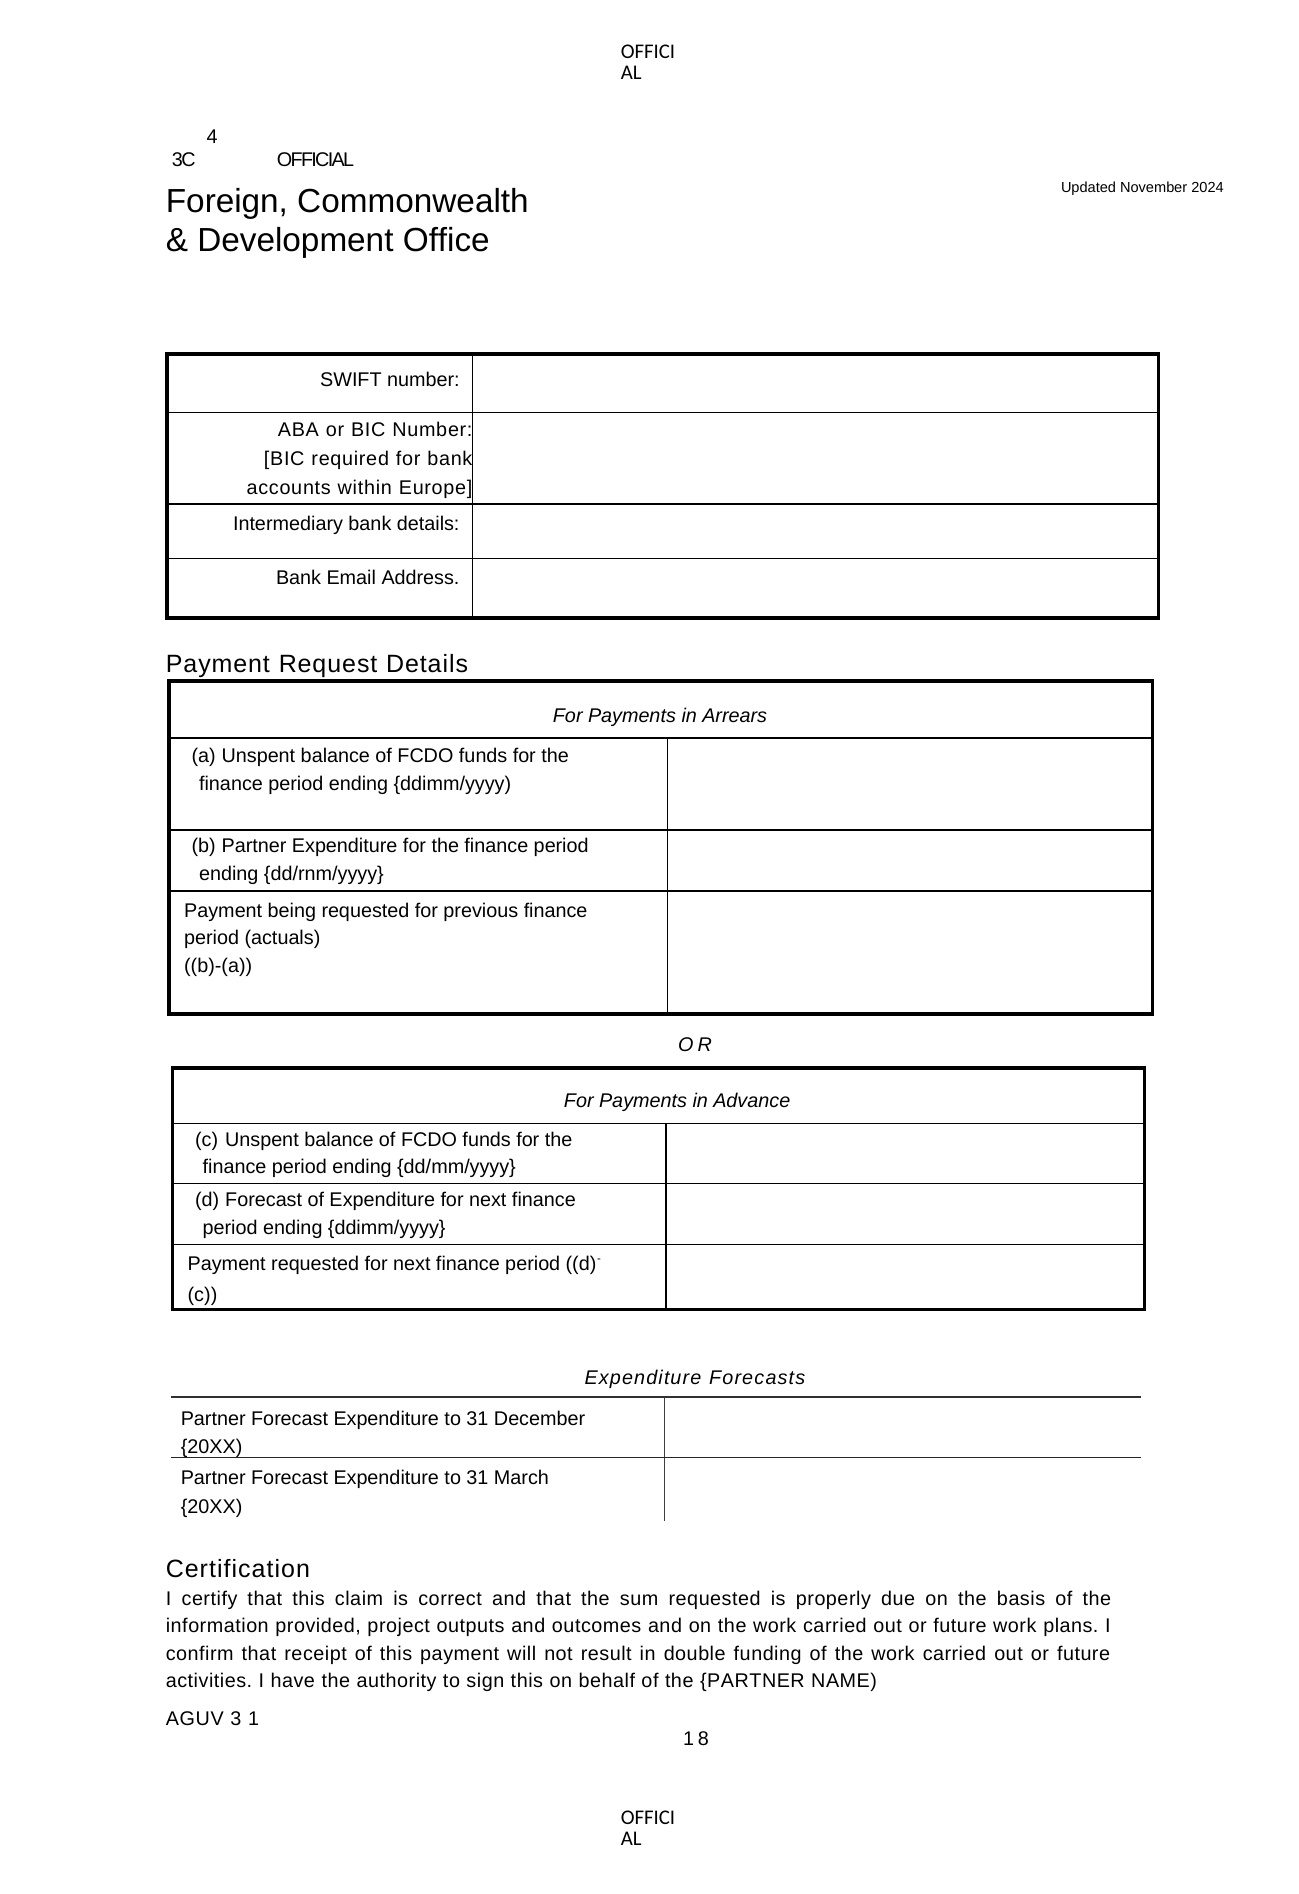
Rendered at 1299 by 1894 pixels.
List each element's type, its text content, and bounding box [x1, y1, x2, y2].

table_cell Unspent balance of FCDO funds for the finance period ending {dd/mm/yyyy} [174, 1124, 665, 1183]
table_cell Bank Email Address. [169, 559, 472, 616]
table_cell [667, 1245, 1143, 1308]
table_cell Intermediary bank details: [169, 505, 472, 558]
text Payment Request Details [166, 649, 1226, 678]
table_cell [668, 831, 1151, 890]
text I certify that this claim is correct and that the sum requested is properly due on the basis of the information provided, project outputs and outcomes and on the work carried out or future work plans. I confirm that receipt of this payment will not result in double funding of the work carried out or future activities. I have the authority to sign this on behalf of the {PARTNER NAME) [166, 1583, 1113, 1693]
table_cell Payment requested for next finance period ((d)-(c)) [174, 1245, 665, 1308]
table_header [473, 356, 1157, 412]
table_header For Payments in Arrears [171, 683, 1151, 737]
table_cell [473, 559, 1157, 616]
table_cell [473, 505, 1157, 558]
table_cell [668, 892, 1151, 1012]
text Expenditure Forecasts [166, 1366, 1226, 1389]
table_cell ABA or BIC Number: [BIC required for bank accounts within Europe] [169, 413, 472, 503]
table_cell [667, 1124, 1143, 1183]
table_cell [667, 1184, 1143, 1244]
table_cell Unspent balance of FCDO funds for the finance period ending {ddimm/yyyy) [171, 739, 667, 829]
text [665, 1461, 1226, 1519]
table_header Updated November 2024 [798, 131, 1226, 262]
table_cell [668, 739, 1151, 829]
text 18 [166, 1729, 1226, 1750]
text OR [166, 1033, 1226, 1056]
table_cell Payment being requested for previous finance period (actuals) ((b)-(a)) [171, 892, 667, 1012]
text Partner Forecast Expenditure to 31 December {20XX) [181, 1402, 664, 1457]
table_header 4 3C OFFICIAL Foreign, Commonwealth & Development Office [166, 131, 798, 262]
text AGUV 3 1 [166, 1708, 1226, 1729]
table_cell Partner Expenditure for the finance period ending {dd/rnm/yyyy} [171, 831, 667, 890]
text [665, 1402, 1226, 1459]
table_cell [473, 413, 1157, 503]
text Certification [166, 1554, 1226, 1583]
table_header For Payments in Advance [174, 1070, 1143, 1122]
table_cell Forecast of Expenditure for next finance period ending {ddimm/yyyy} [174, 1184, 665, 1244]
table_header SWIFT number: [169, 356, 472, 412]
text Partner Forecast Expenditure to 31 March {20XX) [181, 1461, 664, 1519]
